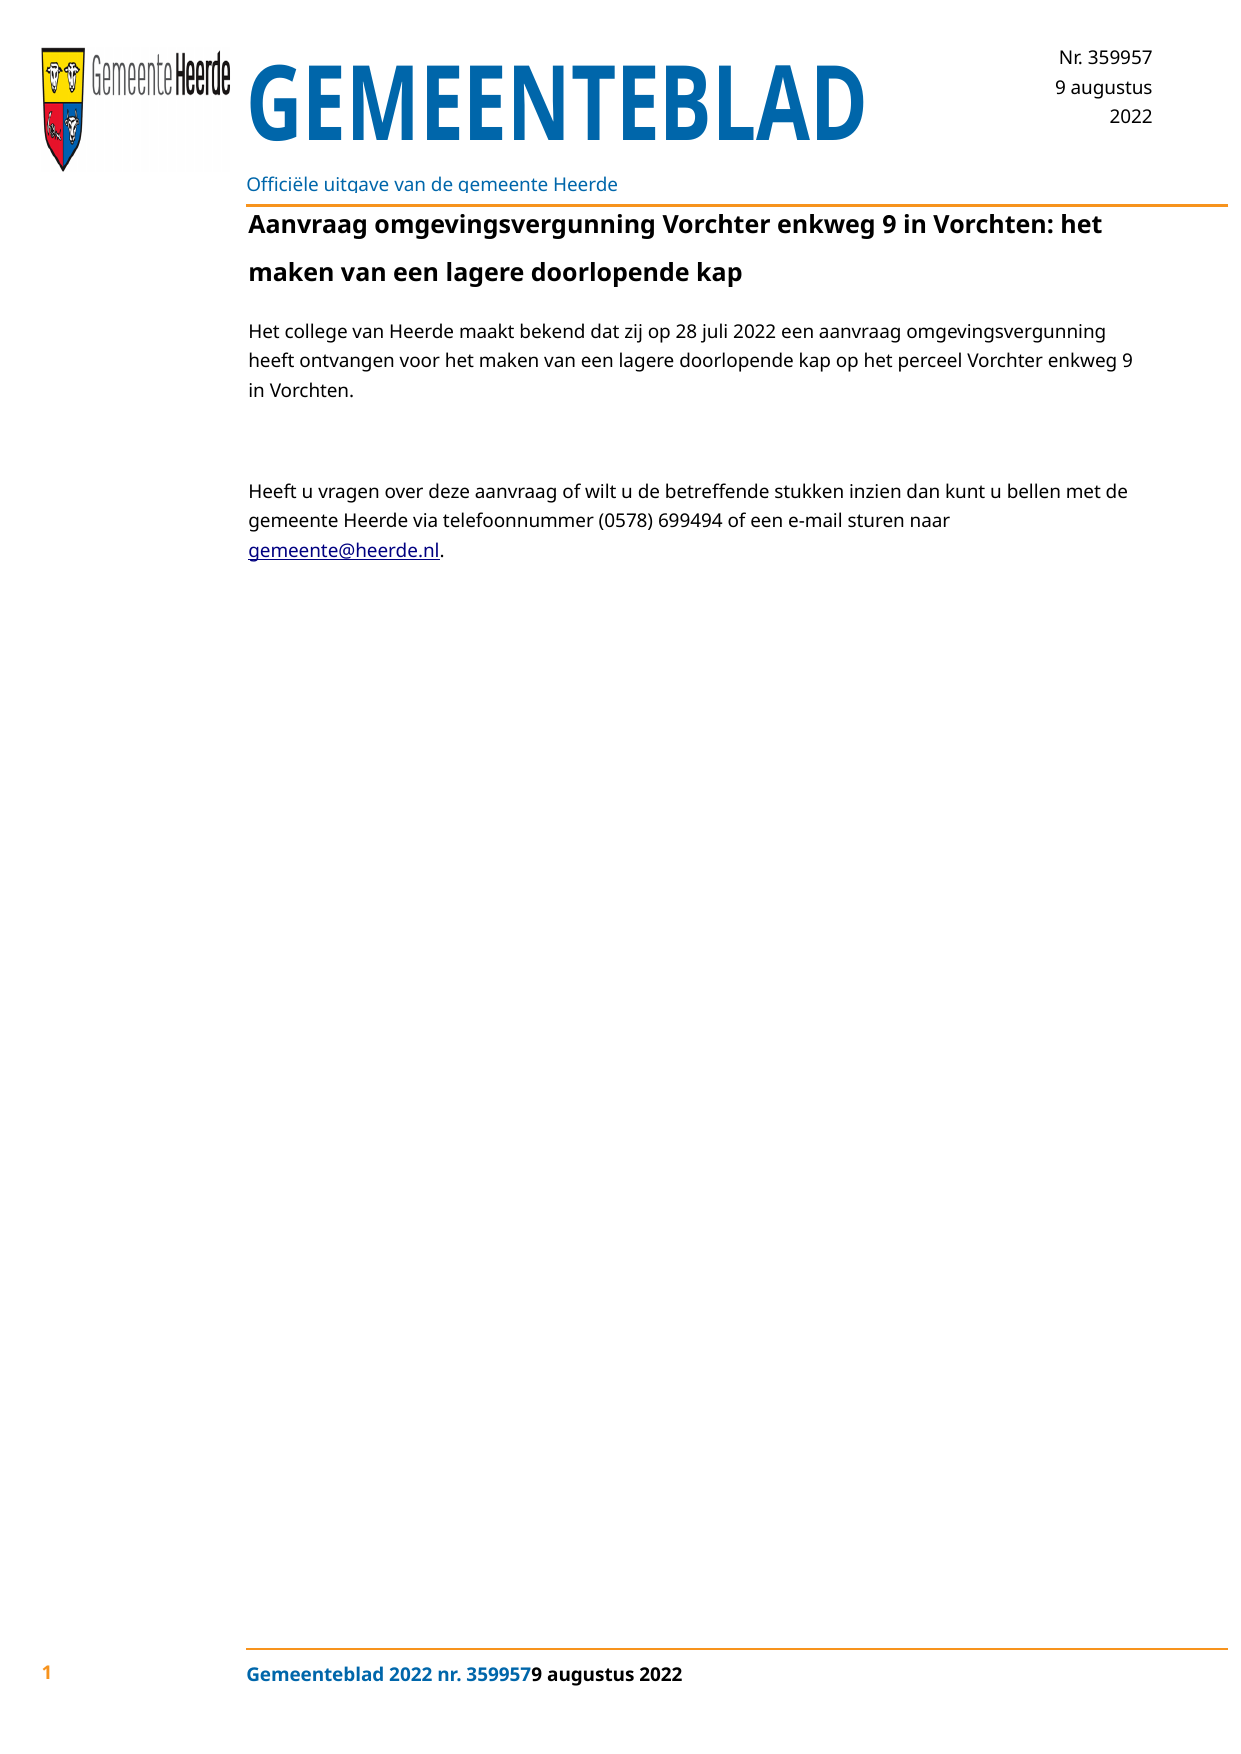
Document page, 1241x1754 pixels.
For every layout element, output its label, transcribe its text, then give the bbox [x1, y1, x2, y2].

picture [41, 47, 231, 172]
text Het college van Heerde maakt bekend dat zij op 28 juli 2022 een aanvraag omgevingsvergunning heeft ontvangen voor het maken van een lagere doorlopende kap op het perceel Vorchter enkweg 9 in Vorchten. [248, 318, 1152, 403]
text Aanvraag omgevingsvergunning Vorchter enkweg 9 in Vorchten: het maken van een lagere doorlopende kap [248, 207, 1152, 288]
text Heeft u vragen over deze aanvraag of wilt u de betreffende stukken inzien dan kunt u bellen met de gemeente Heerde via telefoonnummer (0578) 699494 of een e-mail sturen naar gemeente@heerde.nl. [248, 478, 1152, 563]
